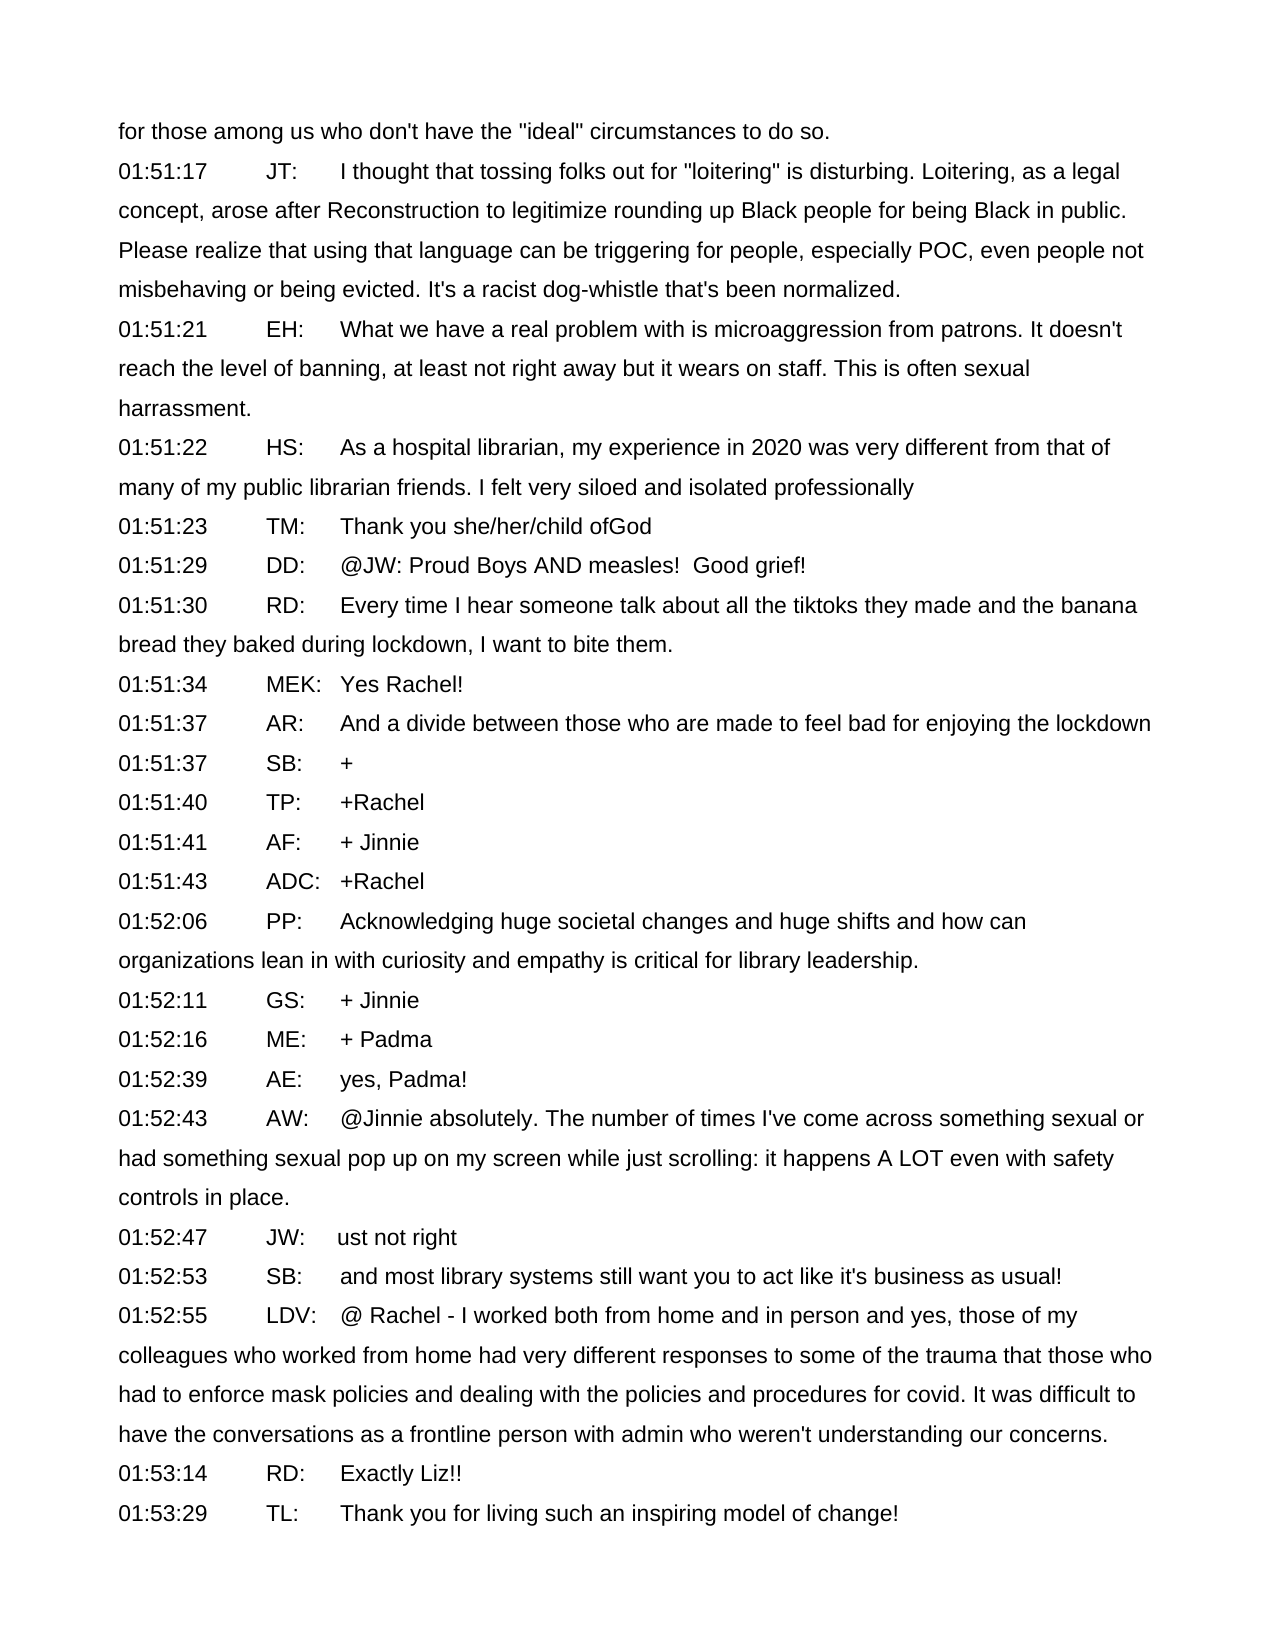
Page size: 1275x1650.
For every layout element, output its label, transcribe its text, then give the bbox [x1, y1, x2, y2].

text for those among us who don't have the "ideal" circumstances to do so. [118, 118, 1157, 144]
text 01:53:14 RD: Exactly Liz!! [118, 1460, 1157, 1487]
text 01:51:30 RD: Every time I hear someone talk about all the tiktoks they made and the banana bread they baked during lockdown, I want to bite them. [118, 592, 1157, 658]
text 01:51:37 SB: + [118, 750, 1157, 776]
text 01:51:17 JT: I thought that tossing folks out for "loitering" is disturbing. Loitering, as a legal concept, arose after Reconstruction to legitimize rounding up Black people for being Black in public. Please realize that using that language can be triggering for people, especially POC, even people not misbehaving or being evicted. It's a racist dog-whistle that's been normalized. [118, 158, 1157, 302]
text 01:52:39 AE: yes, Padma! [118, 1066, 1157, 1092]
text 01:51:41 AF: + Jinnie [118, 829, 1157, 855]
text 01:51:23 TM: Thank you she/her/child ofGod [118, 513, 1157, 539]
text 01:52:06 PP: Acknowledging huge societal changes and huge shifts and how can organizations lean in with curiosity and empathy is critical for library leadership. [118, 908, 1157, 973]
text 01:52:16 ME: + Padma [118, 1026, 1157, 1052]
text 01:51:29 DD: @JW: Proud Boys AND measles! Good grief! [118, 552, 1157, 579]
text 01:52:47 JW: ust not right [118, 1223, 1157, 1250]
text 01:52:11 GS: + Jinnie [118, 987, 1157, 1013]
text 01:53:29 TL: Thank you for living such an inspiring model of change! [118, 1500, 1157, 1526]
text 01:51:40 TP: +Rachel [118, 789, 1157, 816]
text 01:51:37 AR: And a divide between those who are made to feel bad for enjoying the lockdown [118, 710, 1157, 737]
text 01:51:21 EH: What we have a real problem with is microaggression from patrons. It doesn't reach the level of banning, at least not right away but it wears on staff. This is often sexual harrassment. [118, 316, 1157, 421]
text 01:51:34 MEK: Yes Rachel! [118, 671, 1157, 697]
text 01:51:43 ADC: +Rachel [118, 868, 1157, 894]
text 01:51:22 HS: As a hospital librarian, my experience in 2020 was very different from that of many of my public librarian friends. I felt very siloed and isolated professionally [118, 434, 1157, 500]
text 01:52:55 LDV: @ Rachel - I worked both from home and in person and yes, those of my colleagues who worked from home had very different responses to some of the trauma that those who had to enforce mask policies and dealing with the policies and procedures for covid. It was difficult to have the conversations as a frontline person with admin who weren't understanding our concerns. [118, 1302, 1157, 1447]
text 01:52:53 SB: and most library systems still want you to act like it's business as usual! [118, 1263, 1157, 1289]
text 01:52:43 AW: @Jinnie absolutely. The number of times I've come across something sexual or had something sexual pop up on my screen while just scrolling: it happens A LOT even with safety controls in place. [118, 1105, 1157, 1210]
